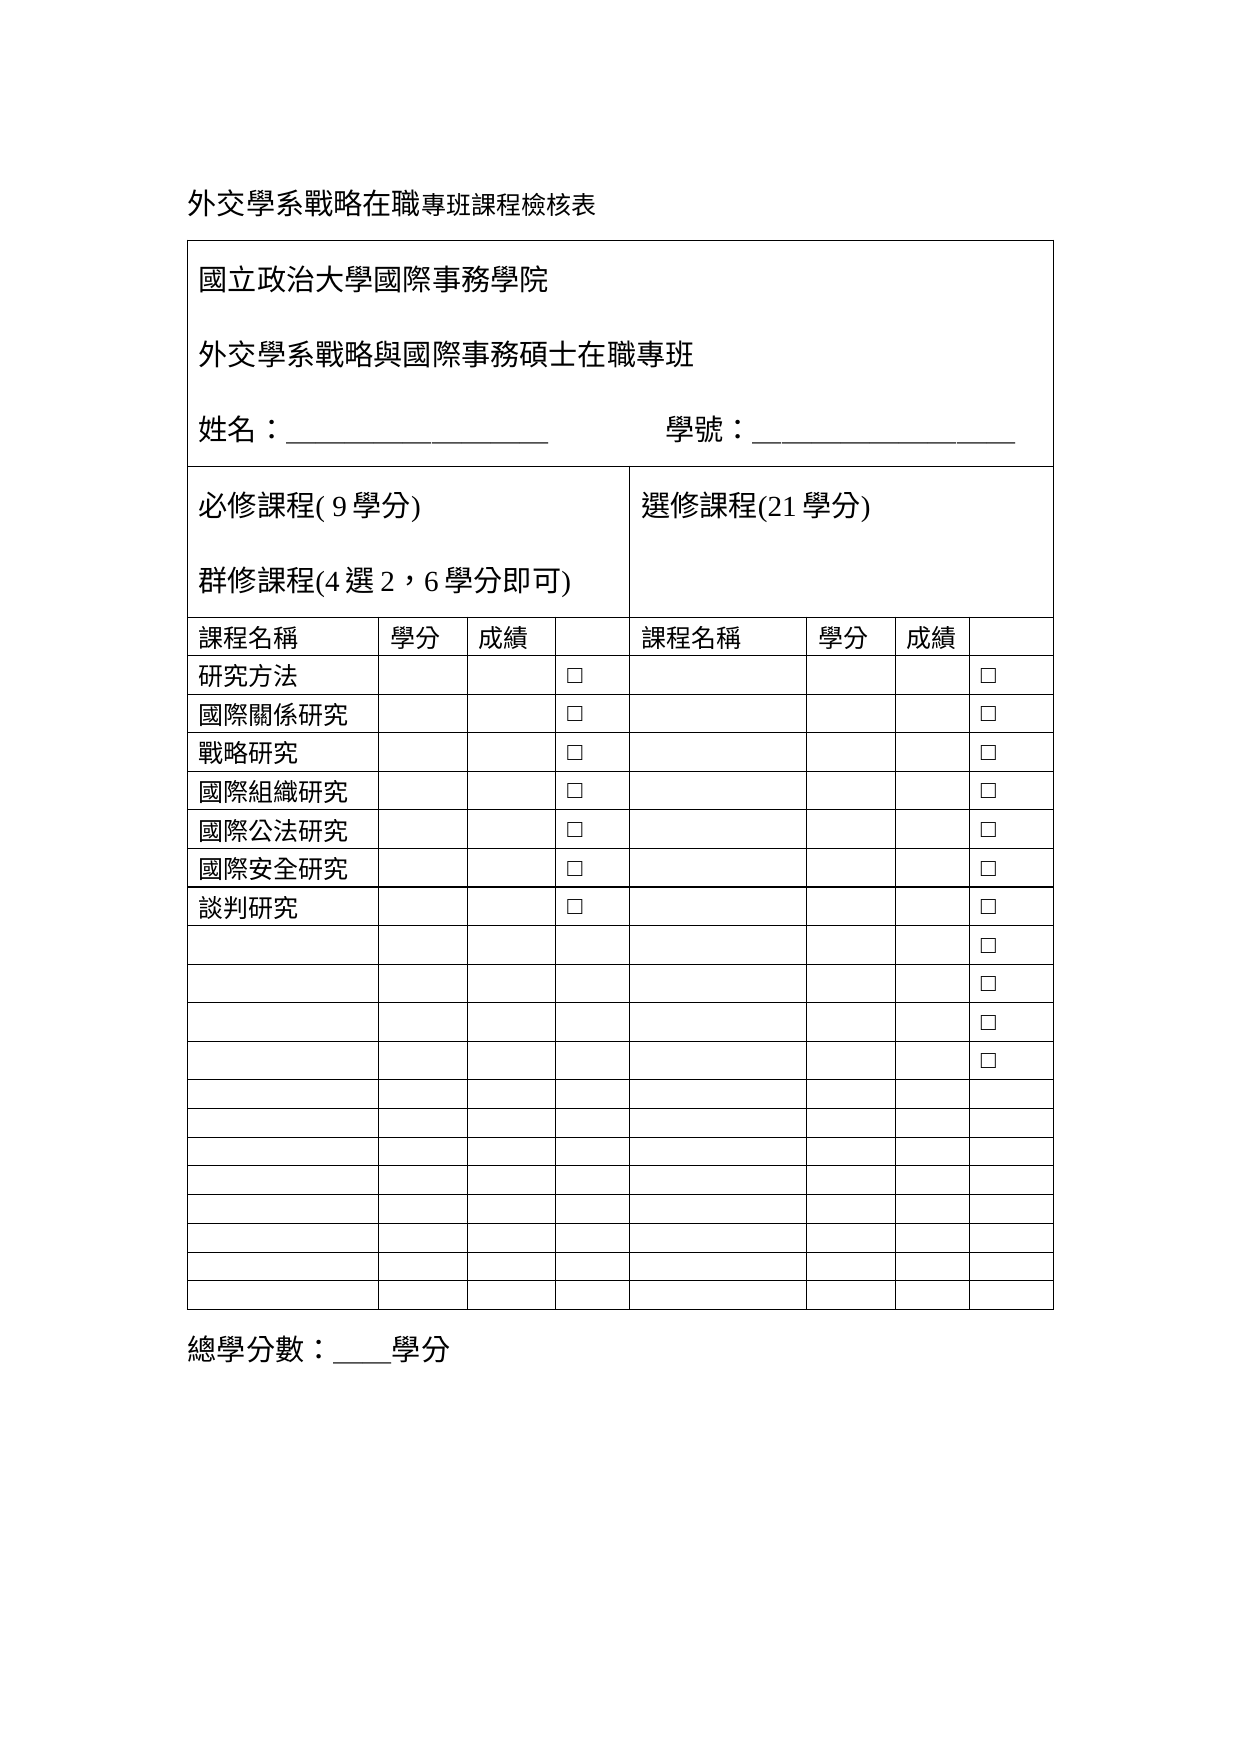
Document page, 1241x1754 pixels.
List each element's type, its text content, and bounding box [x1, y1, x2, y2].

table_cell [379, 1109, 467, 1137]
table_cell [379, 772, 467, 809]
table_cell [556, 1281, 629, 1309]
table_cell [807, 656, 895, 694]
table_cell [807, 695, 895, 732]
table_cell [379, 1281, 467, 1309]
table_cell [896, 1138, 969, 1165]
text 外交學系戰略在職專班課程檢核表 [187, 164, 1053, 239]
table_cell [556, 1042, 629, 1079]
table_cell [896, 888, 969, 925]
table_cell [379, 656, 467, 694]
table_cell [896, 656, 969, 694]
table_cell [630, 1253, 806, 1280]
table_cell [630, 1166, 806, 1194]
table_cell [630, 1080, 806, 1108]
table_cell 國際公法研究 [188, 810, 378, 848]
table_cell [188, 1003, 378, 1041]
table_cell [896, 695, 969, 732]
table_cell 研究方法 [188, 656, 378, 694]
table_cell [896, 810, 969, 848]
table_cell [188, 926, 378, 963]
table_cell [630, 810, 806, 848]
table_cell □ [556, 772, 629, 809]
table_cell 選修課程(21學分) [630, 467, 1053, 617]
table_cell [970, 1195, 1053, 1223]
table_cell [379, 965, 467, 1002]
table_cell [188, 1166, 378, 1194]
table_cell [379, 695, 467, 732]
table_cell [896, 849, 969, 886]
table_cell [556, 926, 629, 963]
table_cell [970, 1224, 1053, 1252]
table_cell [379, 1253, 467, 1280]
table_cell [807, 810, 895, 848]
table_cell □ [970, 656, 1053, 694]
table_cell [896, 1224, 969, 1252]
table_cell [896, 1003, 969, 1041]
table_cell □ [556, 695, 629, 732]
table_cell 課程名稱 [188, 618, 378, 655]
table_cell [630, 1195, 806, 1223]
table_cell [630, 772, 806, 809]
table_header 國立政治大學國際事務學院 外交學系戰略與國際事務碩士在職專班 姓名：＿＿＿＿＿＿＿＿＿ 學號：＿＿＿＿＿＿＿＿＿ [188, 241, 1053, 466]
table_cell □ [970, 926, 1053, 963]
table_cell [630, 1042, 806, 1079]
table_cell [630, 849, 806, 886]
table_cell [188, 1224, 378, 1252]
table_cell [188, 1109, 378, 1137]
table_cell [896, 733, 969, 771]
table_cell □ [970, 888, 1053, 925]
table_cell [188, 1281, 378, 1309]
table_cell [630, 926, 806, 963]
table_cell [807, 888, 895, 925]
table_cell [379, 1080, 467, 1108]
table_cell [556, 1138, 629, 1165]
table_cell □ [970, 772, 1053, 809]
table_cell [188, 1080, 378, 1108]
table_cell [970, 618, 1053, 655]
table_cell [468, 1281, 555, 1309]
table_cell [807, 1003, 895, 1041]
table_cell [807, 1042, 895, 1079]
table_cell [896, 1281, 969, 1309]
table_cell [379, 926, 467, 963]
table_cell [896, 965, 969, 1002]
table_cell [468, 1109, 555, 1137]
table_cell [807, 1195, 895, 1223]
table_cell [379, 1195, 467, 1223]
table_cell □ [970, 1003, 1053, 1041]
table_cell [807, 1138, 895, 1165]
table_cell □ [970, 1042, 1053, 1079]
table_cell [807, 1080, 895, 1108]
table_cell [556, 965, 629, 1002]
table_cell [468, 1003, 555, 1041]
table_cell [807, 1224, 895, 1252]
table_cell □ [556, 888, 629, 925]
table_cell □ [970, 733, 1053, 771]
table_cell [807, 1281, 895, 1309]
table_cell [468, 656, 555, 694]
table_cell [556, 1080, 629, 1108]
table_cell [630, 656, 806, 694]
table_cell [379, 1138, 467, 1165]
table_cell [379, 810, 467, 848]
table_cell □ [970, 965, 1053, 1002]
table_cell [896, 772, 969, 809]
table_cell [630, 733, 806, 771]
table_cell [896, 1253, 969, 1280]
table_cell □ [970, 810, 1053, 848]
table_cell □ [556, 656, 629, 694]
table_cell [630, 1224, 806, 1252]
table_cell [970, 1281, 1053, 1309]
table_cell [468, 1195, 555, 1223]
table_cell [379, 733, 467, 771]
table_cell [556, 1195, 629, 1223]
table_cell [896, 1195, 969, 1223]
table_cell 國際安全研究 [188, 849, 378, 886]
table_cell [379, 1224, 467, 1252]
table_cell 學分 [379, 618, 467, 655]
table_cell [188, 1253, 378, 1280]
table_cell □ [970, 695, 1053, 732]
table_cell [970, 1138, 1053, 1165]
table_cell 課程名稱 [630, 618, 806, 655]
table_cell 學分 [807, 618, 895, 655]
table_cell 國際組織研究 [188, 772, 378, 809]
table_cell [468, 1166, 555, 1194]
table_cell [468, 810, 555, 848]
table_cell □ [556, 810, 629, 848]
table_cell [468, 1138, 555, 1165]
table_cell [379, 1003, 467, 1041]
table_cell [807, 772, 895, 809]
table_cell [468, 926, 555, 963]
table_cell [807, 926, 895, 963]
table_cell [379, 1166, 467, 1194]
table_cell [896, 1080, 969, 1108]
table_cell [188, 1138, 378, 1165]
table_cell [556, 1109, 629, 1137]
table_cell [807, 1253, 895, 1280]
table_cell [468, 1224, 555, 1252]
table_cell [188, 1195, 378, 1223]
text 總學分數：＿＿學分 [187, 1310, 1053, 1385]
table_cell [896, 926, 969, 963]
table_cell [188, 1042, 378, 1079]
table_cell [468, 1253, 555, 1280]
table_cell [970, 1109, 1053, 1137]
table_cell [807, 733, 895, 771]
table_cell [468, 1042, 555, 1079]
table_cell [970, 1080, 1053, 1108]
table_cell 國際關係研究 [188, 695, 378, 732]
table_cell [379, 888, 467, 925]
table_cell [630, 695, 806, 732]
table_cell [468, 1080, 555, 1108]
table_cell 成績 [896, 618, 969, 655]
table_cell [556, 1224, 629, 1252]
table_cell [896, 1109, 969, 1137]
table_cell [970, 1166, 1053, 1194]
table_cell [379, 1042, 467, 1079]
table_cell [468, 695, 555, 732]
table_cell [630, 1281, 806, 1309]
table_cell [807, 1166, 895, 1194]
table_cell [896, 1042, 969, 1079]
table_cell [188, 965, 378, 1002]
table_cell [807, 849, 895, 886]
table_cell [807, 1109, 895, 1137]
table_cell [807, 965, 895, 1002]
table_cell [468, 965, 555, 1002]
table_cell [630, 965, 806, 1002]
table_cell □ [556, 849, 629, 886]
table_cell [896, 1166, 969, 1194]
table_cell [630, 1109, 806, 1137]
table_cell [379, 849, 467, 886]
table_cell 成績 [468, 618, 555, 655]
table_cell [468, 733, 555, 771]
table_cell [630, 1003, 806, 1041]
table_cell [468, 849, 555, 886]
table_cell [630, 1138, 806, 1165]
table_cell [468, 888, 555, 925]
table_cell [468, 772, 555, 809]
table_cell [556, 1166, 629, 1194]
table_cell 談判研究 [188, 888, 378, 925]
table_cell □ [556, 733, 629, 771]
table_cell [630, 888, 806, 925]
table_cell [556, 618, 629, 655]
table_cell □ [970, 849, 1053, 886]
table_cell 戰略研究 [188, 733, 378, 771]
table_cell [556, 1003, 629, 1041]
table_cell 必修課程( 9學分) 群修課程(4選2，6學分即可) [188, 467, 629, 617]
table_cell [556, 1253, 629, 1280]
table_cell [970, 1253, 1053, 1280]
